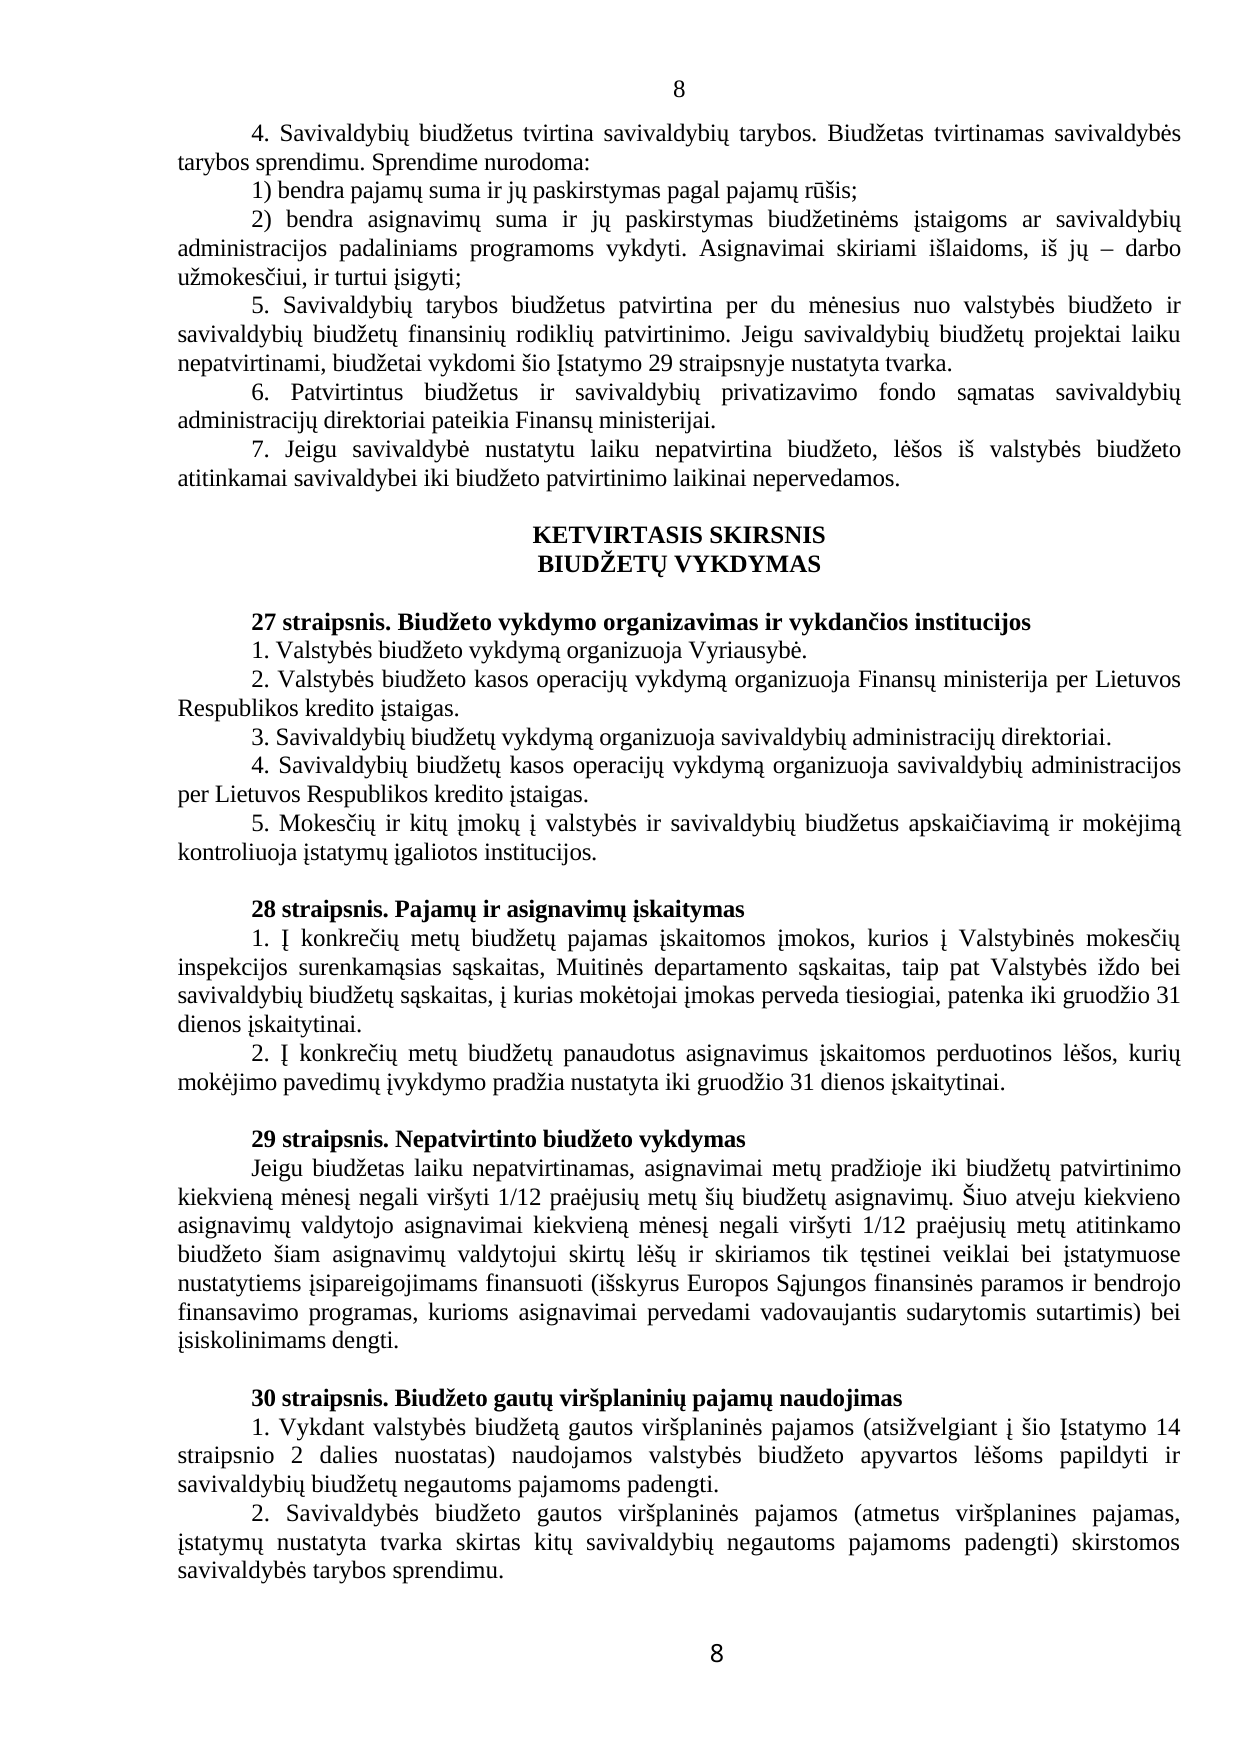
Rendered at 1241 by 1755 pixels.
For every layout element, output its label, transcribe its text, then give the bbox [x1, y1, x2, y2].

text 1. Į konkrečių metų biudžetų pajamas įskaitomos įmokos, kurios į Valstybinės mokesčių inspekcijos surenkamąsias sąskaitas, Muitinės departamento sąskaitas, taip pat Valstybės iždo bei savivaldybių biudžetų sąskaitas, į kurias mokėtojai įmokas perveda tiesiogiai, patenka iki gruodžio 31 dienos įskaitytinai. [177, 923, 1181, 1038]
text Jeigu biudžetas laiku nepatvirtinamas, asignavimai metų pradžioje iki biudžetų patvirtinimo kiekvieną mėnesį negali viršyti 1/12 praėjusių metų šių biudžetų asignavimų. Šiuo atveju kiekvieno asignavimų valdytojo asignavimai kiekvieną mėnesį negali viršyti 1/12 praėjusių metų atitinkamo biudžeto šiam asignavimų valdytojui skirtų lėšų ir skiriamos tik tęstinei veiklai bei įstatymuose nustatytiems įsipareigojimams finansuoti (išskyrus Europos Sąjungos finansinės paramos ir bendrojo finansavimo programas, kurioms asignavimai pervedami vadovaujantis sudarytomis sutartimis) bei įsiskolinimams dengti. [177, 1153, 1181, 1354]
text 4. Savivaldybių biudžetus tvirtina savivaldybių tarybos. Biudžetas tvirtinamas savivaldybės tarybos sprendimu. Sprendime nurodoma: [177, 118, 1181, 176]
text KETVIRTASIS SKIRSNIS [177, 521, 1181, 549]
text BIUDŽETŲ VYKDYMAS [177, 549, 1181, 578]
text 5. Savivaldybių tarybos biudžetus patvirtina per du mėnesius nuo valstybės biudžeto ir savivaldybių biudžetų finansinių rodiklių patvirtinimo. Jeigu savivaldybių biudžetų projektai laiku nepatvirtinami, biudžetai vykdomi šio Įstatymo 29 straipsnyje nustatyta tvarka. [177, 291, 1181, 377]
text 5. Mokesčių ir kitų įmokų į valstybės ir savivaldybių biudžetus apskaičiavimą ir mokėjimą kontroliuoja įstatymų įgaliotos institucijos. [177, 808, 1181, 866]
text 2) bendra asignavimų suma ir jų paskirstymas biudžetinėms įstaigoms ar savivaldybių administracijos padaliniams programoms vykdyti. Asignavimai skiriami išlaidoms, iš jų – darbo užmokesčiui, ir turtui įsigyti; [177, 204, 1181, 291]
text 29 straipsnis. Nepatvirtinto biudžeto vykdymas [177, 1124, 1181, 1153]
text 7. Jeigu savivaldybė nustatytu laiku nepatvirtina biudžeto, lėšos iš valstybės biudžeto atitinkamai savivaldybei iki biudžeto patvirtinimo laikinai nepervedamos. [177, 434, 1181, 492]
text 6. Patvirtintus biudžetus ir savivaldybių privatizavimo fondo sąmatas savivaldybių administracijų direktoriai pateikia Finansų ministerijai. [177, 377, 1181, 434]
text 4. Savivaldybių biudžetų kasos operacijų vykdymą organizuoja savivaldybių administracijos per Lietuvos Respublikos kredito įstaigas. [177, 751, 1181, 808]
text 1. Vykdant valstybės biudžetą gautos viršplaninės pajamos (atsižvelgiant į šio Įstatymo 14 straipsnio 2 dalies nuostatas) naudojamos valstybės biudžeto apyvartos lėšoms papildyti ir savivaldybių biudžetų negautoms pajamoms padengti. [177, 1412, 1181, 1498]
text 3. Savivaldybių biudžetų vykdymą organizuoja savivaldybių administracijų direktoriai. [177, 722, 1181, 751]
text 27 straipsnis. Biudžeto vykdymo organizavimas ir vykdančios institucijos [177, 607, 1181, 636]
text 1. Valstybės biudžeto vykdymą organizuoja Vyriausybė. [177, 636, 1181, 664]
text 2. Valstybės biudžeto kasos operacijų vykdymą organizuoja Finansų ministerija per Lietuvos Respublikos kredito įstaigas. [177, 664, 1181, 722]
text 30 straipsnis. Biudžeto gautų viršplaninių pajamų naudojimas [177, 1383, 1181, 1412]
text 2. Savivaldybės biudžeto gautos viršplaninės pajamos (atmetus viršplanines pajamas, įstatymų nustatyta tvarka skirtas kitų savivaldybių negautoms pajamoms padengti) skirstomos savivaldybės tarybos sprendimu. [177, 1498, 1181, 1584]
text 2. Į konkrečių metų biudžetų panaudotus asignavimus įskaitomos perduotinos lėšos, kurių mokėjimo pavedimų įvykdymo pradžia nustatyta iki gruodžio 31 dienos įskaitytinai. [177, 1038, 1181, 1096]
text 28 straipsnis. Pajamų ir asignavimų įskaitymas [177, 894, 1181, 923]
text 1) bendra pajamų suma ir jų paskirstymas pagal pajamų rūšis; [177, 176, 1181, 204]
